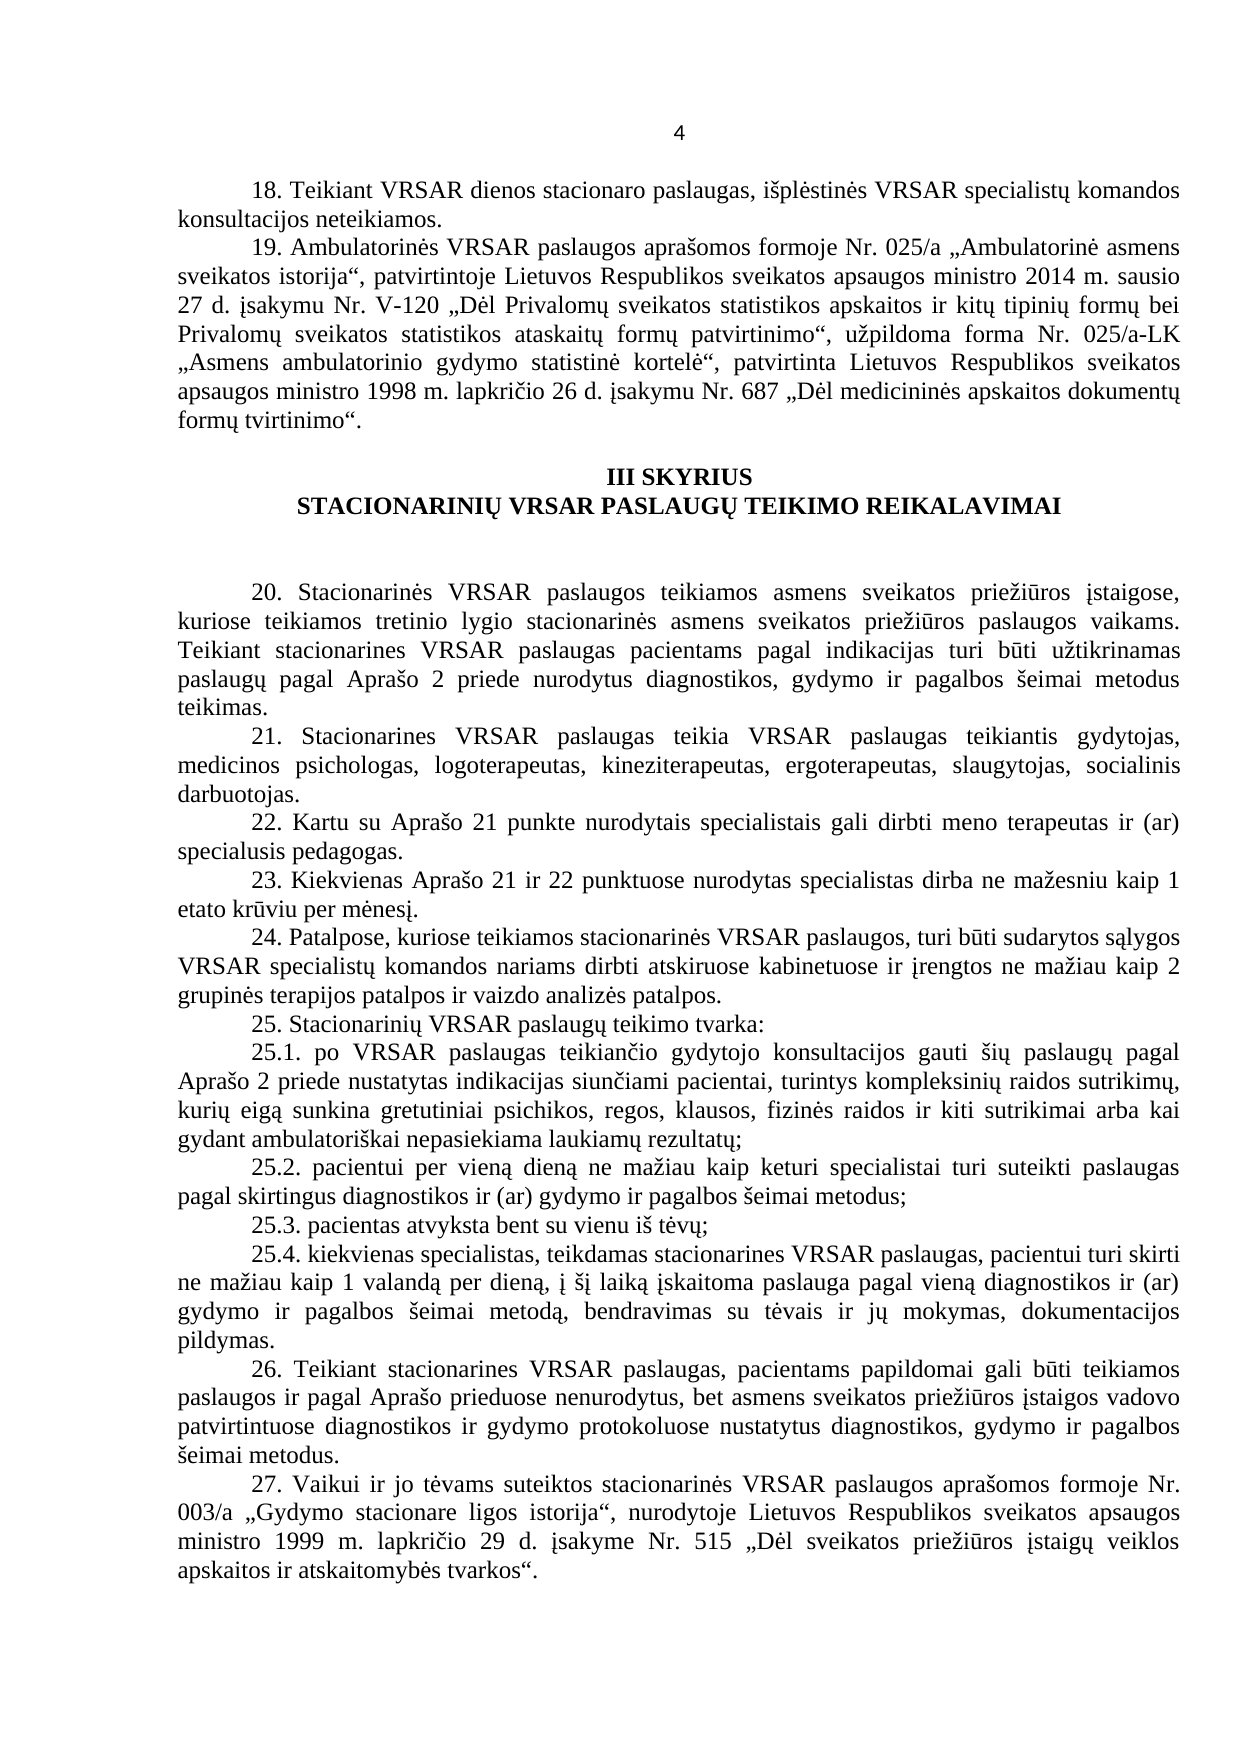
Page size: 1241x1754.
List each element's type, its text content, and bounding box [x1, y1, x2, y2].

text 23. Kiekvienas Aprašo 21 ir 22 punktuose nurodytas specialistas dirba ne mažesniu kaip 1 etato krūviu per mėnesį. [177, 865, 1181, 922]
text 25.4. kiekvienas specialistas, teikdamas stacionarines VRSAR paslaugas, pacientui turi skirti ne mažiau kaip 1 valandą per dieną, į šį laiką įskaitoma paslauga pagal vieną diagnostikos ir (ar) gydymo ir pagalbos šeimai metodą, bendravimas su tėvais ir jų mokymas, dokumentacijos pildymas. [177, 1239, 1181, 1354]
text 24. Patalpose, kuriose teikiamos stacionarinės VRSAR paslaugos, turi būti sudarytos sąlygos VRSAR specialistų komandos nariams dirbti atskiruose kabinetuose ir įrengtos ne mažiau kaip 2 grupinės terapijos patalpos ir vaizdo analizės patalpos. [177, 922, 1181, 1009]
text 21. Stacionarines VRSAR paslaugas teikia VRSAR paslaugas teikiantis gydytojas, medicinos psichologas, logoterapeutas, kineziterapeutas, ergoterapeutas, slaugytojas, socialinis darbuotojas. [177, 721, 1181, 807]
text 19. Ambulatorinės VRSAR paslaugos aprašomos formoje Nr. 025/a „Ambulatorinė asmens sveikatos istorija“, patvirtintoje Lietuvos Respublikos sveikatos apsaugos ministro 2014 m. sausio 27 d. įsakymu Nr. V-120 „Dėl Privalomų sveikatos statistikos apskaitos ir kitų tipinių formų bei Privalomų sveikatos statistikos ataskaitų formų patvirtinimo“, užpildoma forma Nr. 025/a-LK „Asmens ambulatorinio gydymo statistinė kortelė“, patvirtinta Lietuvos Respublikos sveikatos apsaugos ministro 1998 m. lapkričio 26 d. įsakymu Nr. 687 „Dėl medicininės apskaitos dokumentų formų tvirtinimo“. [177, 232, 1181, 434]
text 18. Teikiant VRSAR dienos stacionaro paslaugas, išplėstinės VRSAR specialistų komandos konsultacijos neteikiamos. [177, 175, 1181, 232]
text STACIONARINIŲ vrsar PASLAUGŲ teikimo REIKALAVIMAI [177, 491, 1181, 520]
text 25.2. pacientui per vieną dieną ne mažiau kaip keturi specialistai turi suteikti paslaugas pagal skirtingus diagnostikos ir (ar) gydymo ir pagalbos šeimai metodus; [177, 1152, 1181, 1210]
text 26. Teikiant stacionarines VRSAR paslaugas, pacientams papildomai gali būti teikiamos paslaugos ir pagal Aprašo prieduose nenurodytus, bet asmens sveikatos priežiūros įstaigos vadovo patvirtintuose diagnostikos ir gydymo protokoluose nustatytus diagnostikos, gydymo ir pagalbos šeimai metodus. [177, 1354, 1181, 1469]
text 25.1. po VRSAR paslaugas teikiančio gydytojo konsultacijos gauti šių paslaugų pagal Aprašo 2 priede nustatytas indikacijas siunčiami pacientai, turintys kompleksinių raidos sutrikimų, kurių eigą sunkina gretutiniai psichikos, regos, klausos, fizinės raidos ir kiti sutrikimai arba kai gydant ambulatoriškai nepasiekiama laukiamų rezultatų; [177, 1037, 1181, 1152]
text 27. Vaikui ir jo tėvams suteiktos stacionarinės VRSAR paslaugos aprašomos formoje Nr. 003/a „Gydymo stacionare ligos istorija“, nurodytoje Lietuvos Respublikos sveikatos apsaugos ministro 1999 m. lapkričio 29 d. įsakyme Nr. 515 „Dėl sveikatos priežiūros įstaigų veiklos apskaitos ir atskaitomybės tvarkos“. [177, 1469, 1181, 1584]
text III SKYRIUS [177, 462, 1181, 491]
text 20. Stacionarinės VRSAR paslaugos teikiamos asmens sveikatos priežiūros įstaigose, kuriose teikiamos tretinio lygio stacionarinės asmens sveikatos priežiūros paslaugos vaikams. Teikiant stacionarines VRSAR paslaugas pacientams pagal indikacijas turi būti užtikrinamas paslaugų pagal Aprašo 2 priede nurodytus diagnostikos, gydymo ir pagalbos šeimai metodus teikimas. [177, 577, 1181, 721]
text 25.3. pacientas atvyksta bent su vienu iš tėvų; [177, 1210, 1181, 1239]
text 22. Kartu su Aprašo 21 punkte nurodytais specialistais gali dirbti meno terapeutas ir (ar) specialusis pedagogas. [177, 807, 1181, 865]
text 25. Stacionarinių VRSAR paslaugų teikimo tvarka: [177, 1009, 1181, 1037]
